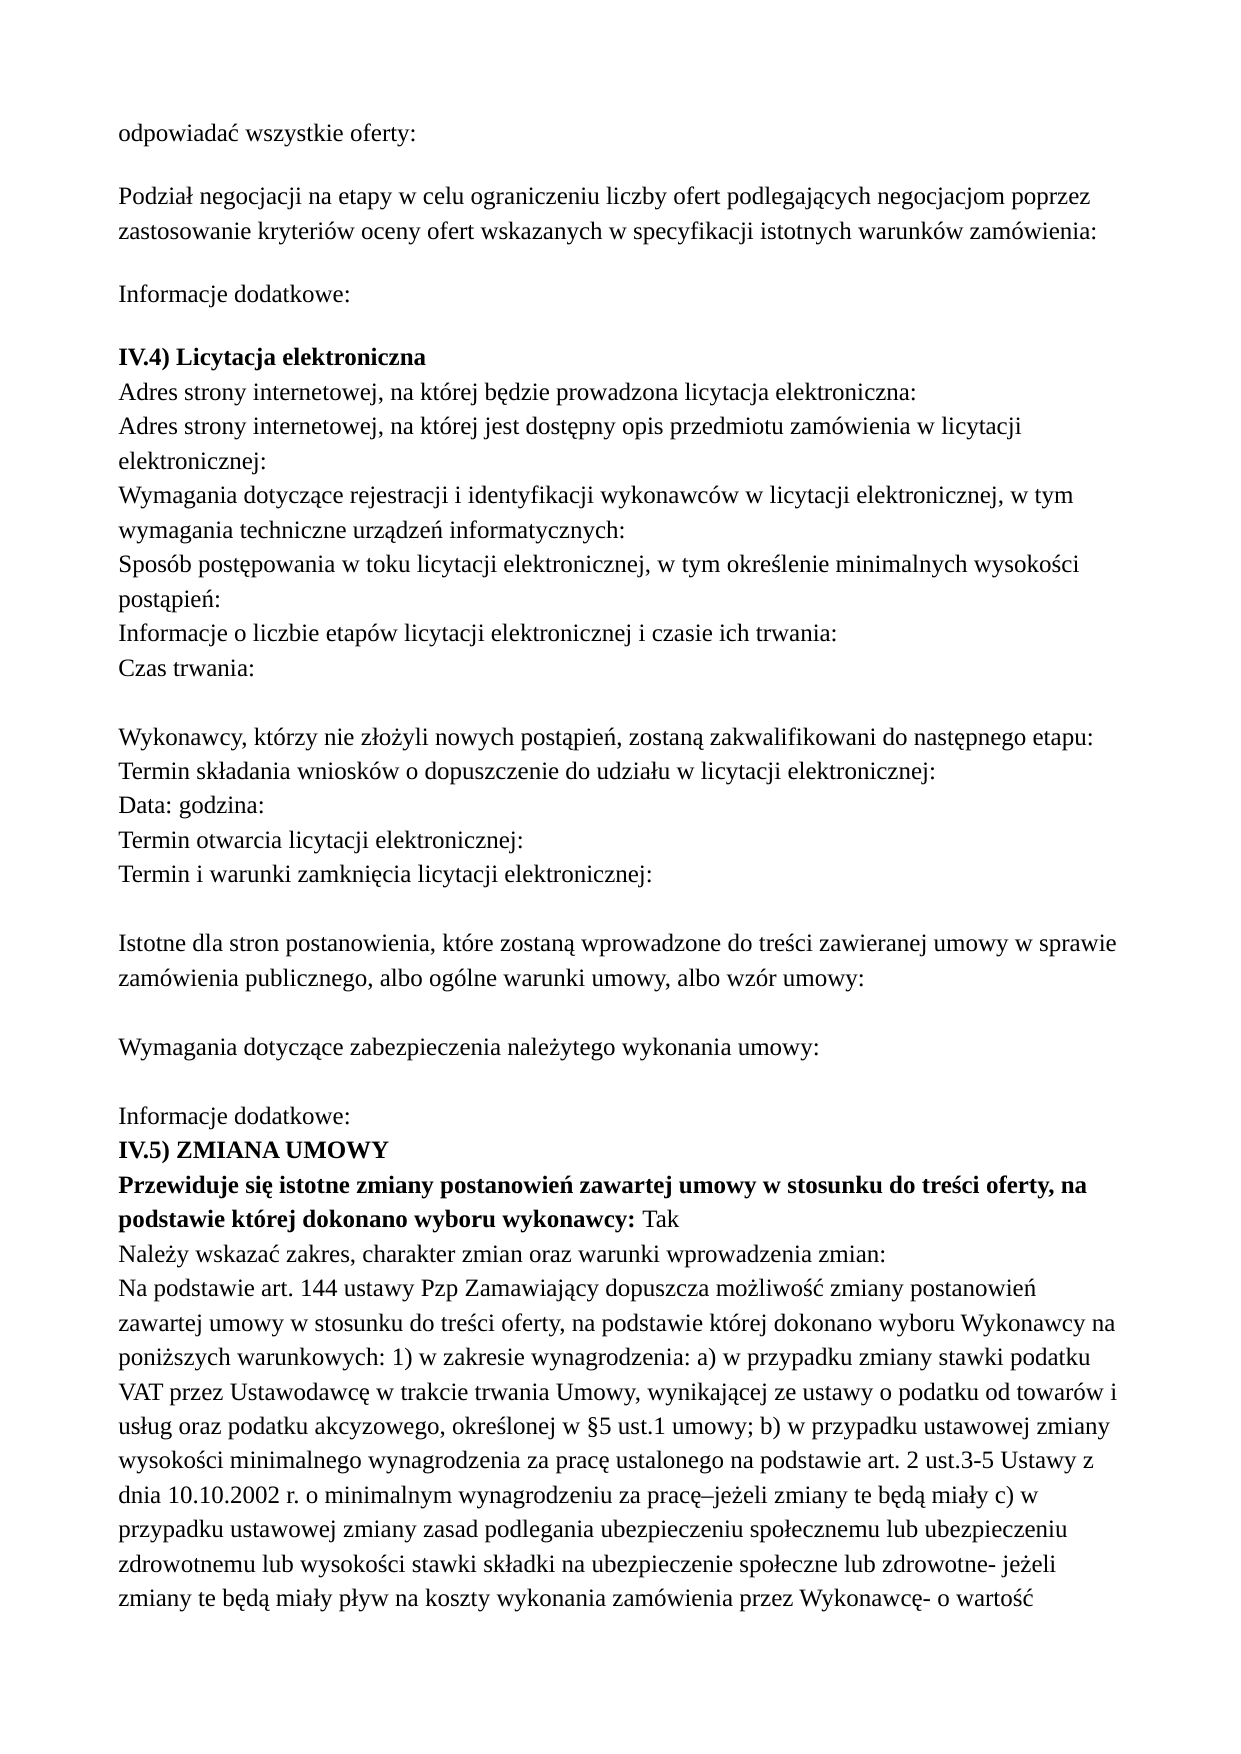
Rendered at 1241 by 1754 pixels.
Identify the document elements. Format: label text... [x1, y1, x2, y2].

text Termin i warunki zamknięcia licytacji elektronicznej: [118, 859, 1122, 888]
text Informacje dodatkowe: [118, 1066, 1122, 1129]
text IV.5) ZMIANA UMOWY Przewiduje się istotne zmiany postanowień zawartej umowy w stosunku do treści oferty, na podstawie której dokonano wyboru wykonawcy: Tak Należy wskazać zakres, charakter zmian oraz warunki wprowadzenia zmian: Na podstawie art. 144 ustawy Pzp Zamawiający dopuszcza możliwość zmiany postanowień zawartej umowy w stosunku do treści oferty, na podstawie której dokonano wyboru Wykonawcy na poniższych warunkowych: 1) w zakresie wynagrodzenia: a) w przypadku zmiany stawki podatku VAT przez Ustawodawcę w trakcie trwania Umowy, wynikającej ze ustawy o podatku od towarów i usług oraz podatku akcyzowego, określonej w §5 ust.1 umowy; b) w przypadku ustawowej zmiany wysokości minimalnego wynagrodzenia za pracę ustalonego na podstawie art. 2 ust.3-5 Ustawy z dnia 10.10.2002 r. o minimalnym wynagrodzeniu za pracę–jeżeli zmiany te będą miały c) w przypadku ustawowej zmiany zasad podlegania ubezpieczeniu społecznemu lub ubezpieczeniu zdrowotnemu lub wysokości stawki składki na ubezpieczenie społeczne lub zdrowotne- jeżeli zmiany te będą miały pływ na koszty wykonania zamówienia przez Wykonawcę- o wartość [118, 1135, 1122, 1612]
text Termin składania wniosków o dopuszczenie do udziału w licytacji elektronicznej: Data: godzina: Termin otwarcia licytacji elektronicznej: [118, 756, 1122, 854]
text Wymagania dotyczące zabezpieczenia należytego wykonania umowy: [118, 997, 1122, 1061]
text Wymagania dotyczące rejestracji i identyfikacji wykonawców w licytacji elektronicznej, w tym wymagania techniczne urządzeń informatycznych: [118, 480, 1122, 543]
text odpowiadać wszystkie oferty: Podział negocjacji na etapy w celu ograniczeniu liczby ofert podlegających negocjacjom poprzez zastosowanie kryteriów oceny ofert wskazanych w specyfikacji istotnych warunków zamówienia: Informacje dodatkowe: IV.4) Licytacja elektroniczna Adres strony internetowej, na której będzie prowadzona licytacja elektroniczna: [118, 118, 1122, 406]
text Informacje o liczbie etapów licytacji elektronicznej i czasie ich trwania: [118, 618, 1122, 647]
text Czas trwania: Wykonawcy, którzy nie złożyli nowych postąpień, zostaną zakwalifikowani do następnego etapu: [118, 653, 1122, 750]
text Sposób postępowania w toku licytacji elektronicznej, w tym określenie minimalnych wysokości postąpień: [118, 549, 1122, 612]
text Adres strony internetowej, na której jest dostępny opis przedmiotu zamówienia w licytacji elektronicznej: [118, 411, 1122, 474]
text Istotne dla stron postanowienia, które zostaną wprowadzone do treści zawieranej umowy w sprawie zamówienia publicznego, albo ogólne warunki umowy, albo wzór umowy: [118, 894, 1122, 992]
